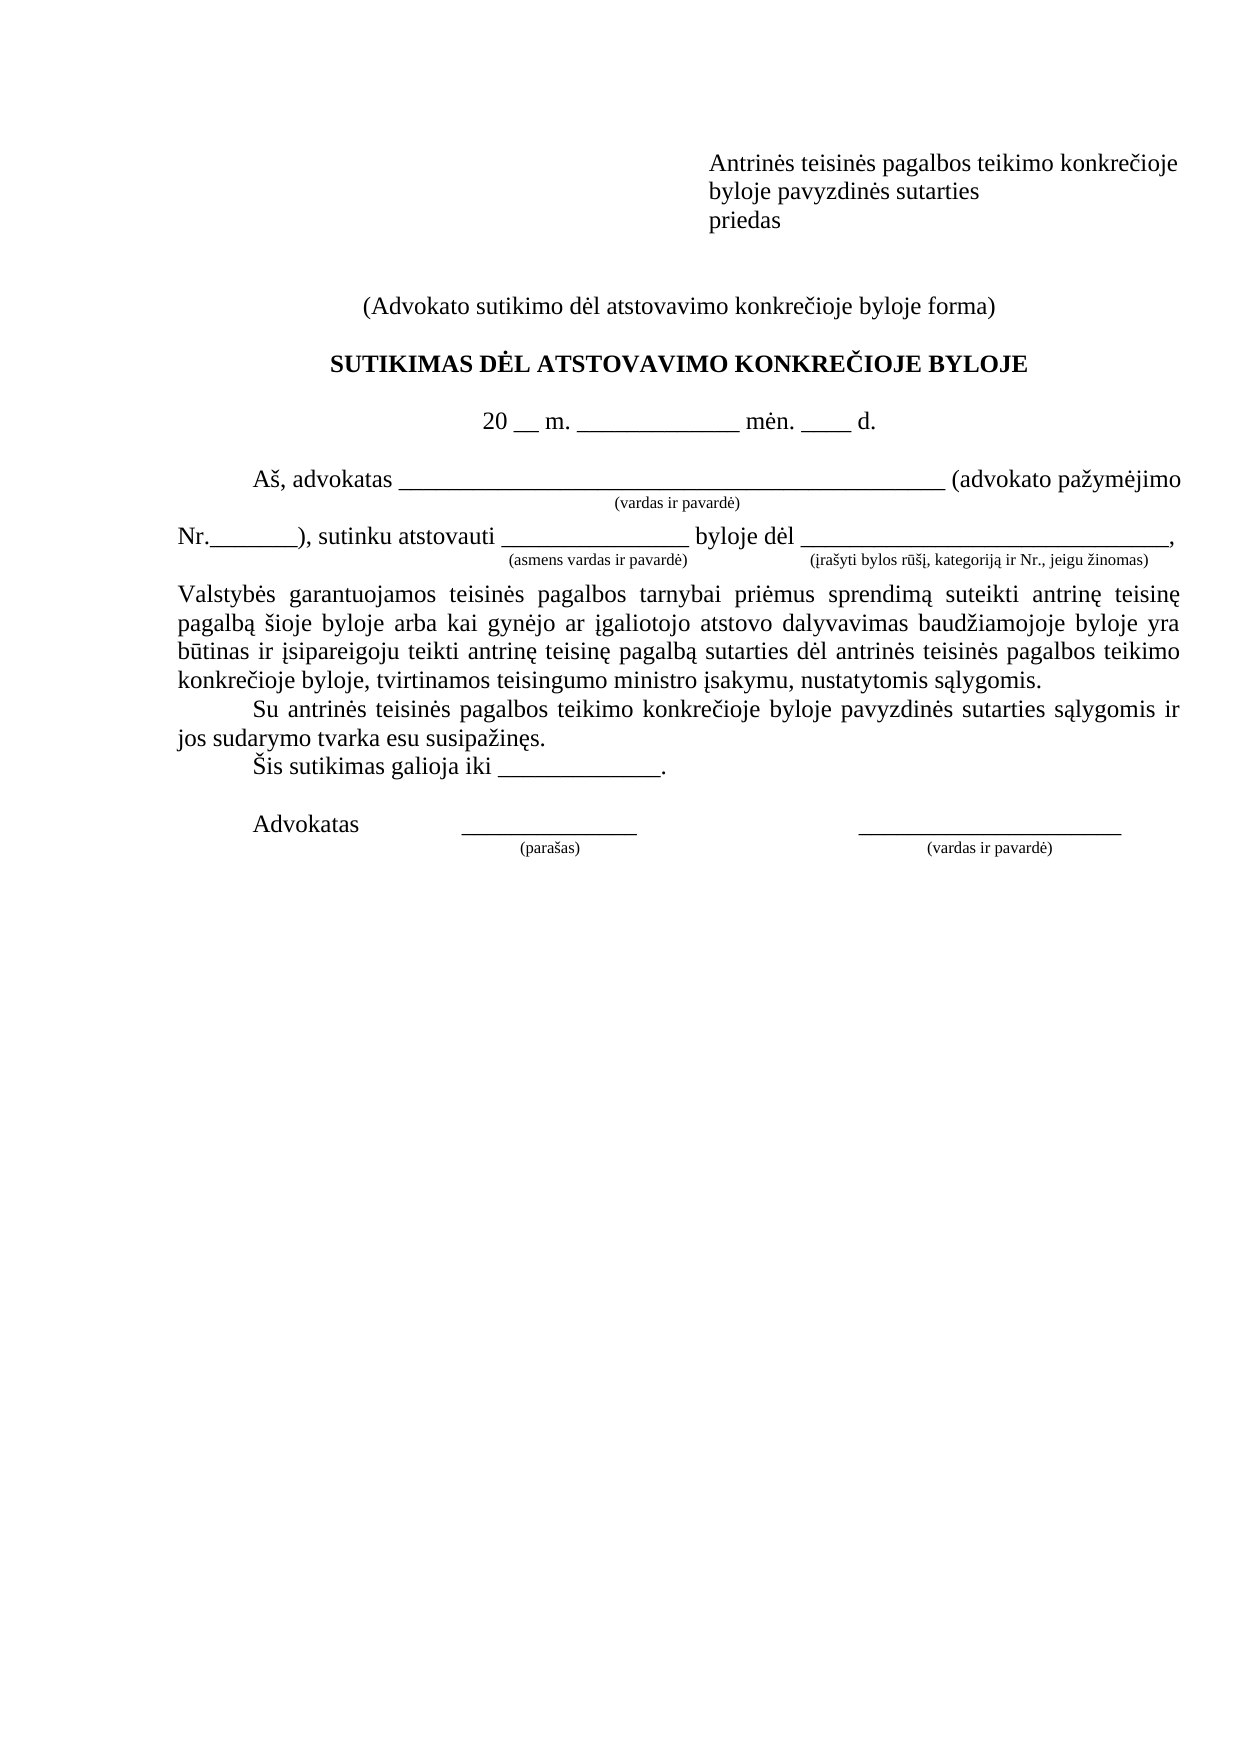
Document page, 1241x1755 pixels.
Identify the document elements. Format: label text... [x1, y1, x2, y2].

text (asmens vardas ir pavardė) (įrašyti bylos rūšį, kategoriją ir Nr., jeigu žinomas) [177, 550, 1181, 579]
text 20 __ m. _____________ mėn. ____ d. [177, 406, 1181, 435]
text SUTIKIMAS DĖL ATSTOVAVIMO KONKREČIOJE BYLOJE [177, 349, 1181, 378]
text (Advokato sutikimo dėl atstovavimo konkrečioje byloje forma) [177, 291, 1181, 320]
text Šis sutikimas galioja iki _____________. [177, 751, 1181, 780]
text Valstybės garantuojamos teisinės pagalbos tarnybai priėmus sprendimą suteikti antrinę teisinę pagalbą šioje byloje arba kai gynėjo ar įgaliotojo atstovo dalyvavimas baudžiamojoje byloje yra būtinas ir įsipareigoju teikti antrinę teisinę pagalbą sutarties dėl antrinės teisinės pagalbos teikimo konkrečioje byloje, tvirtinamos teisingumo ministro įsakymu, nustatytomis sąlygomis. [177, 579, 1181, 694]
text Aš, advokatas (advokato pažymėjimo [177, 464, 1181, 493]
text priedas [709, 205, 1181, 234]
text Antrinės teisinės pagalbos teikimo konkrečioje [709, 148, 1181, 176]
text Su antrinės teisinės pagalbos teikimo konkrečioje byloje pavyzdinės sutarties sąlygomis ir jos sudarymo tvarka esu susipažinęs. [177, 694, 1181, 751]
text Advokatas ______________ _____________________ [177, 809, 1181, 838]
text byloje pavyzdinės sutarties [709, 176, 1181, 205]
text (vardas ir pavardė) [177, 493, 1181, 521]
text Nr._______), sutinku atstovauti _______________ byloje dėl , [177, 521, 1181, 550]
text (parašas) (vardas ir pavardė) [177, 838, 1181, 866]
